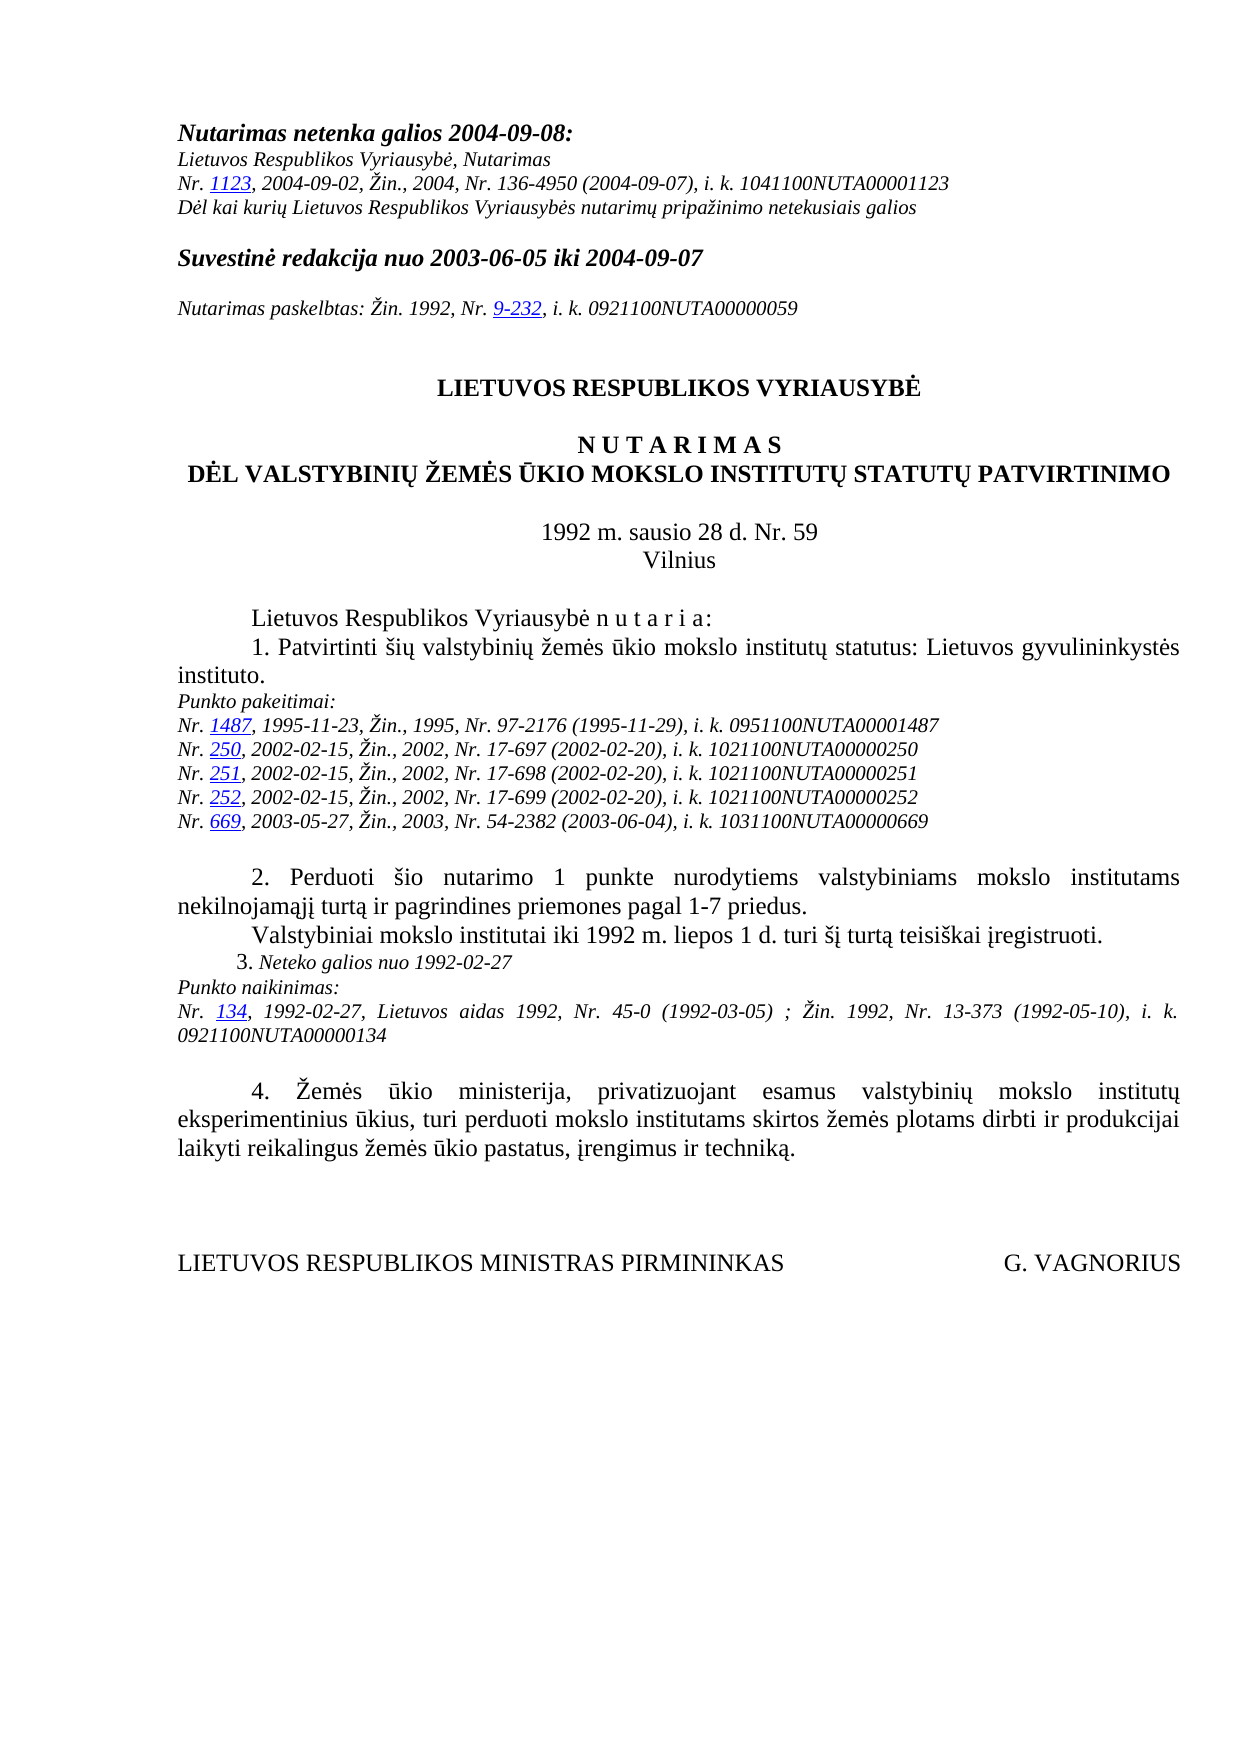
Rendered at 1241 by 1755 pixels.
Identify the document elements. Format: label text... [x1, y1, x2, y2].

text LIETUVOS RESPUBLIKOS VYRIAUSYBĖ [177, 373, 1181, 402]
text Lietuvos Respublikos Vyriausybė nutaria: [177, 603, 1181, 632]
text N U T A R I M A S [177, 430, 1181, 459]
text Lietuvos Respublikos Vyriausybė, Nutarimas [177, 147, 1181, 171]
text Nutarimas paskelbtas: Žin. 1992, Nr. 9-232, i. k. 0921100NUTA00000059 [177, 296, 1181, 320]
text Valstybiniai mokslo institutai iki 1992 m. liepos 1 d. turi šį turtą teisiškai įregistruoti. [177, 920, 1181, 948]
text 3. Neteko galios nuo 1992-02-27 [177, 948, 1181, 975]
text LIETUVOS RESPUBLIKOS MINISTRAS PIRMININKAS G. VAGNORIUS [177, 1248, 1181, 1277]
text Nr. 250, 2002-02-15, Žin., 2002, Nr. 17-697 (2002-02-20), i. k. 1021100NUTA00000250 [177, 737, 1181, 761]
text Nr. 669, 2003-05-27, Žin., 2003, Nr. 54-2382 (2003-06-04), i. k. 1031100NUTA00000669 [177, 809, 1181, 833]
text Punkto naikinimas: [177, 975, 1181, 999]
text Nr. 252, 2002-02-15, Žin., 2002, Nr. 17-699 (2002-02-20), i. k. 1021100NUTA00000252 [177, 785, 1181, 809]
text 1992 m. sausio 28 d. Nr. 59 [177, 517, 1181, 545]
text Punkto pakeitimai: [177, 689, 1181, 713]
text Nr. 134, 1992-02-27, Lietuvos aidas 1992, Nr. 45-0 (1992-03-05) ; Žin. 1992, Nr. 13-373 (1992-05-10), i. k. 0921100NUTA00000134 [177, 999, 1181, 1047]
text Suvestinė redakcija nuo 2003-06-05 iki 2004-09-07 [177, 243, 1181, 272]
text Nr. 251, 2002-02-15, Žin., 2002, Nr. 17-698 (2002-02-20), i. k. 1021100NUTA00000251 [177, 761, 1181, 785]
text 1. Patvirtinti šių valstybinių žemės ūkio mokslo institutų statutus: Lietuvos gyvulininkystės instituto. [177, 632, 1181, 689]
text Vilnius [177, 545, 1181, 574]
text DĖL VALSTYBINIŲ ŽEMĖS ŪKIO MOKSLO INSTITUTŲ STATUTŲ PATVIRTINIMO [177, 459, 1181, 488]
text 4. Žemės ūkio ministerija, privatizuojant esamus valstybinių mokslo institutų eksperimentinius ūkius, turi perduoti mokslo institutams skirtos žemės plotams dirbti ir produkcijai laikyti reikalingus žemės ūkio pastatus, įrengimus ir techniką. [177, 1076, 1181, 1162]
text Nr. 1123, 2004-09-02, Žin., 2004, Nr. 136-4950 (2004-09-07), i. k. 1041100NUTA00001123 [177, 171, 1181, 195]
text Nr. 1487, 1995-11-23, Žin., 1995, Nr. 97-2176 (1995-11-29), i. k. 0951100NUTA00001487 [177, 713, 1181, 737]
text Dėl kai kurių Lietuvos Respublikos Vyriausybės nutarimų pripažinimo netekusiais galios [177, 195, 1181, 219]
text Nutarimas netenka galios 2004-09-08: [177, 118, 1181, 147]
text 2. Perduoti šio nutarimo 1 punkte nurodytiems valstybiniams mokslo institutams nekilnojamąjį turtą ir pagrindines priemones pagal 1-7 priedus. [177, 862, 1181, 920]
